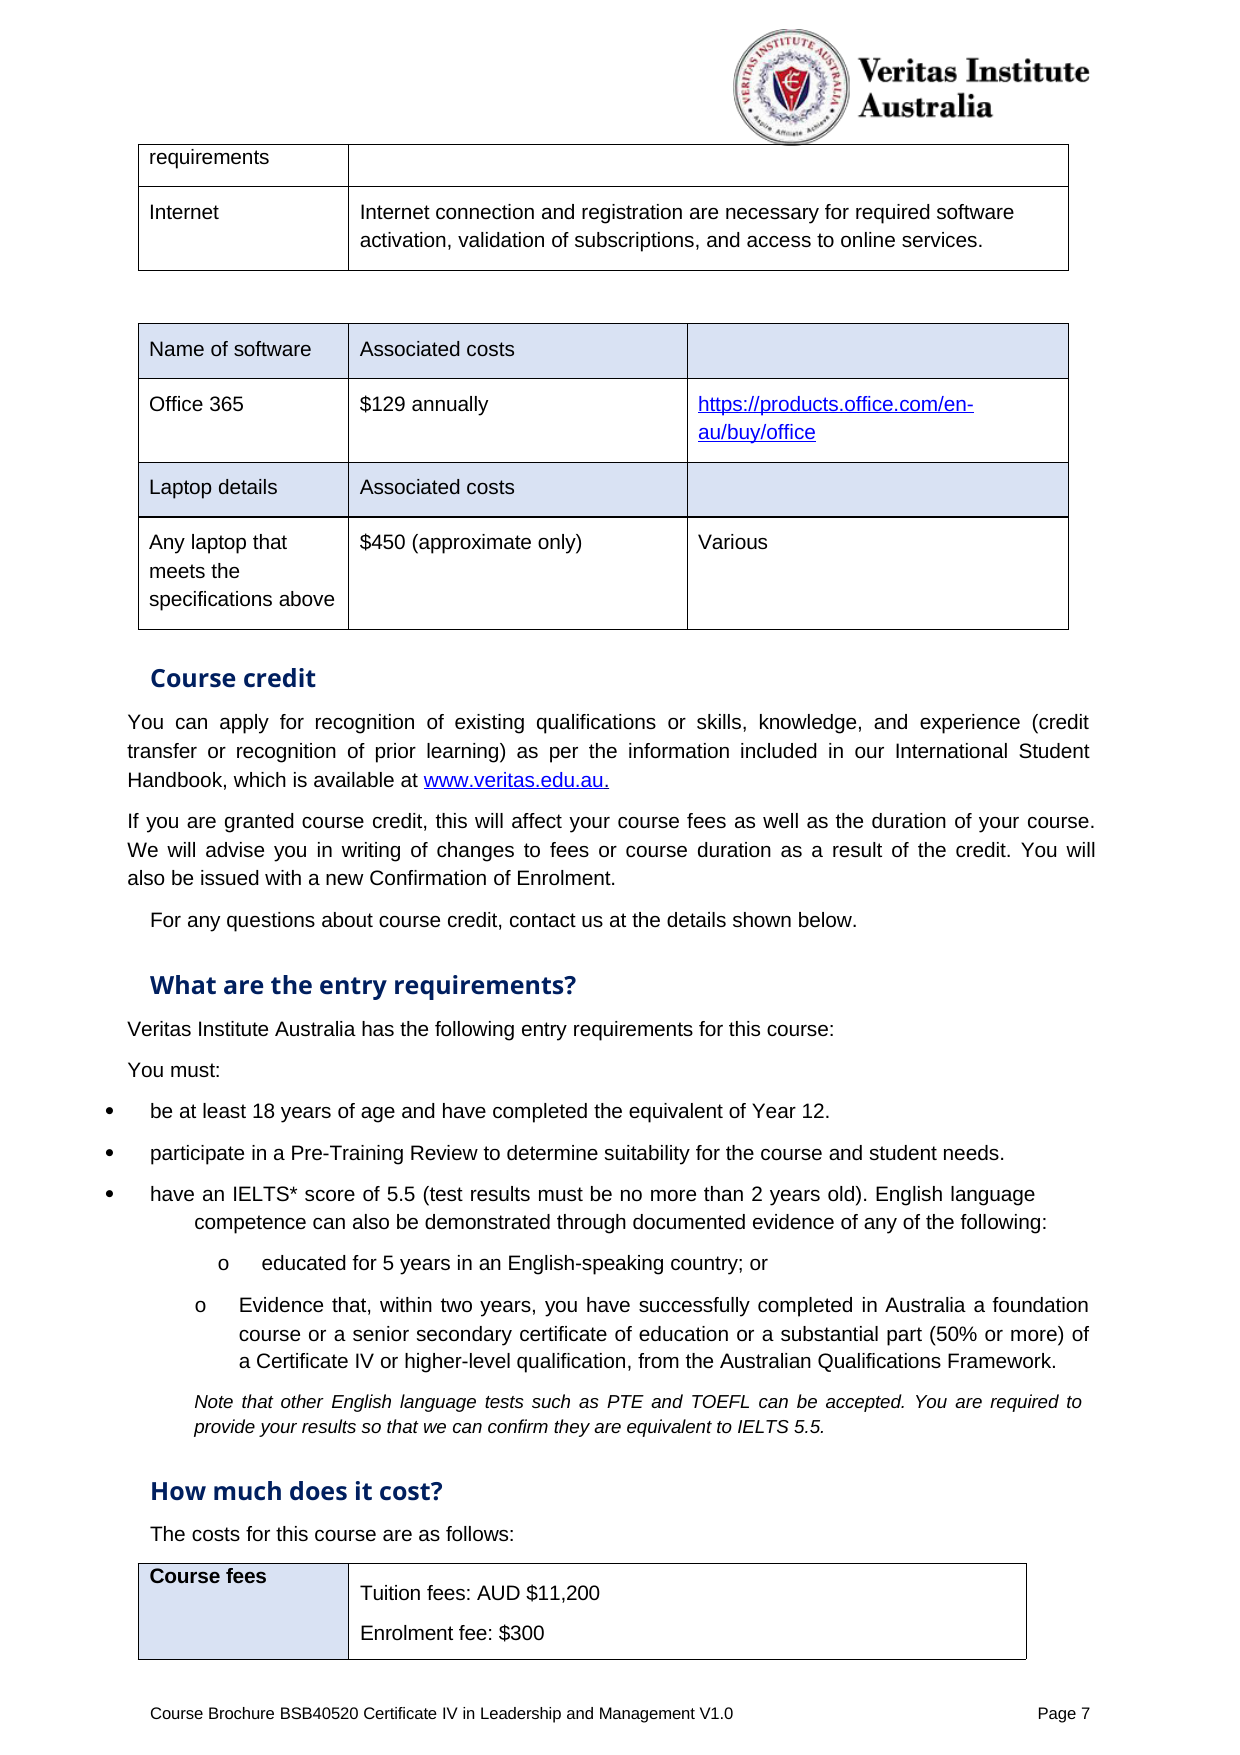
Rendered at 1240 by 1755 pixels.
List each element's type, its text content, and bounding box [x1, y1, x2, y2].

list educated for 5 years in an English-speaking country; or [217, 1251, 1106, 1277]
table_header [688, 324, 1068, 378]
text Note that other English language tests such as PTE and TOEFL can be accepted. You are required to provide your results so that we can confirm they are equivalent to IELTS 5.5. [194, 1390, 1089, 1438]
text Course credit [150, 661, 1106, 695]
table_cell $450 (approximate only) [349, 518, 687, 629]
table_header Name of software [139, 324, 348, 378]
table_cell Laptop details [139, 463, 348, 516]
table_header requirements [139, 145, 348, 186]
table_cell [688, 463, 1068, 516]
table_cell Office 365 [139, 379, 348, 462]
text For any questions about course credit, contact us at the details shown below. [150, 908, 1106, 932]
text You can apply for recognition of existing qualifications or skills, knowledge, and experience (credit transfer or recognition of prior learning) as per the information included in our International Student Handbook, which is available at www.veritas.edu.au. [127, 710, 1090, 791]
table_cell $129 annually [349, 379, 687, 462]
table_cell Associated costs [349, 463, 687, 516]
list participate in a Pre-Training Review to determine suitability for the course and student needs. [106, 1141, 1106, 1165]
table_header [349, 145, 1068, 186]
text If you are granted course credit, this will affect your course fees as well as the duration of your course. We will advise you in writing of changes to fees or course duration as a result of the credit. You will also be issued with a new Confirmation of Enrolment. [127, 809, 1096, 890]
list have an IELTS* score of 5.5 (test results must be no more than 2 years old). English language competence can also be demonstrated through documented evidence of any of the following: [106, 1182, 1089, 1234]
table_cell Various [688, 518, 1068, 629]
list be at least 18 years of age and have completed the equivalent of Year 12. [106, 1099, 1106, 1123]
table_cell Internet connection and registration are necessary for required software activation, validation of subscriptions, and access to online services. [349, 187, 1068, 269]
table_cell Internet [139, 187, 348, 269]
table_cell Any laptop that meets the specifications above [139, 518, 348, 629]
text Veritas Institute Australia has the following entry requirements for this course: You must: [127, 1017, 886, 1082]
table_header Associated costs [349, 324, 687, 378]
list Evidence that, within two years, you have successfully completed in Australia a foundation course or a senior secondary certificate of education or a substantial part (50% or more) of a Certificate IV or higher-level qualification, from the Australian Qualifications Framework. [194, 1292, 1090, 1373]
subtitle How much does it cost? [150, 1473, 1106, 1507]
subtitle What are the entry requirements? [150, 967, 1106, 1002]
table_cell https://products.office.com/en- au/buy/office [688, 379, 1068, 462]
text The costs for this course are as follows: [150, 1522, 1106, 1546]
